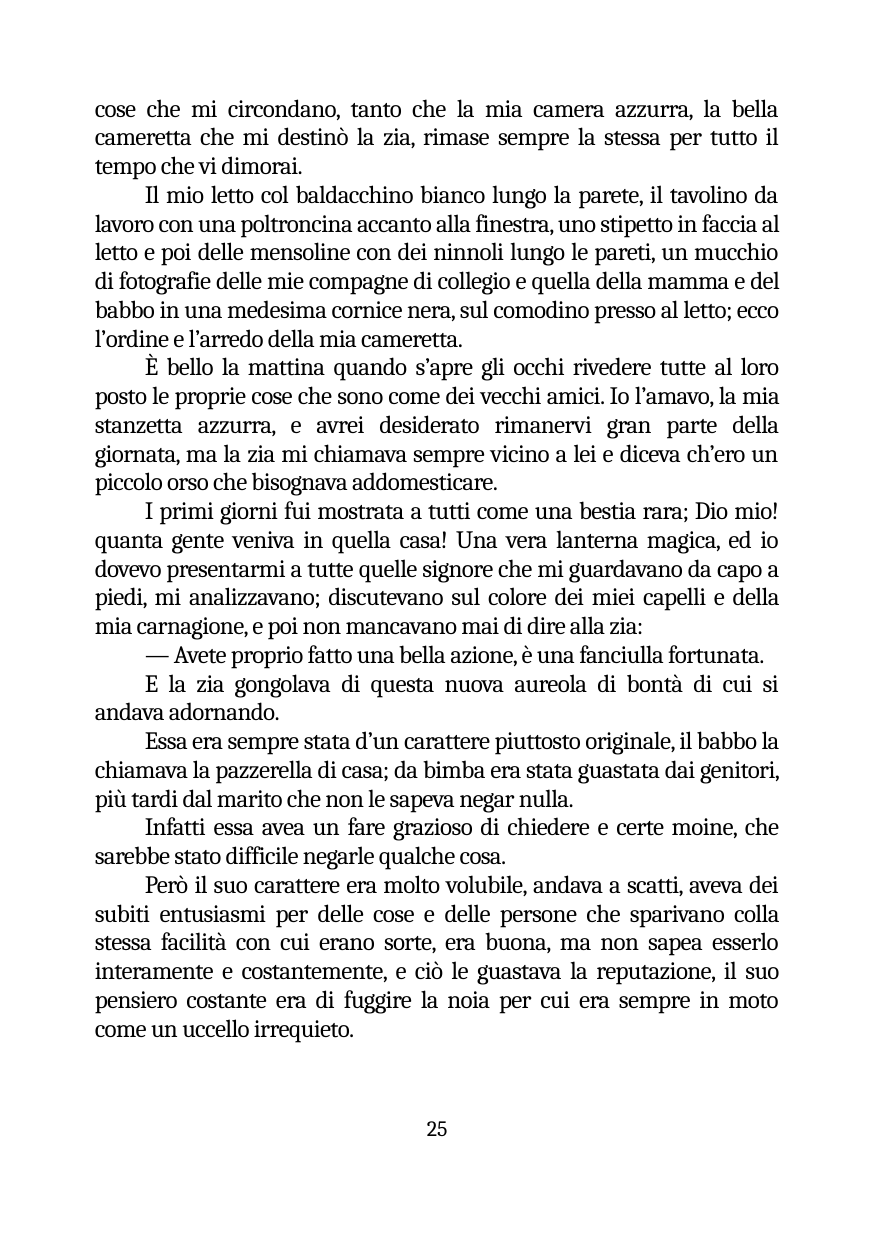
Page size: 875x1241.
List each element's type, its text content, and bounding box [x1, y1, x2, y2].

text Infatti essa avea un fare grazioso di chiedere e certe moine, che sarebbe stato difficile negarle qualche cosa. [94, 813, 779, 871]
text Il mio letto col baldacchino bianco lungo la parete, il tavolino da lavoro con una poltroncina accanto alla finestra, uno stipetto in faccia al letto e poi delle mensoline con dei ninnoli lungo le pareti, un mucchio di fotografie delle mie compagne di collegio e quella della mamma e del babbo in una medesima cornice nera, sul comodino presso al letto; ecco l’ordine e l’arredo della mia cameretta. [94, 181, 779, 353]
text Però il suo carattere era molto volubile, andava a scatti, aveva dei subiti entusiasmi per delle cose e delle persone che sparivano colla stessa facilità con cui erano sorte, era buona, ma non sapea esserlo interamente e costantemente, e ciò le guastava la reputazione, il suo pensiero costante era di fuggire la noia per cui era sempre in moto come un uccello irrequieto. [94, 871, 779, 1043]
text Essa era sempre stata d’un carattere piuttosto originale, il babbo la chiamava la pazzerella di casa; da bimba era stata guastata dai genitori, più tardi dal marito che non le sapeva negar nulla. [94, 727, 779, 813]
text È bello la mattina quando s’apre gli occhi rivedere tutte al loro posto le proprie cose che sono come dei vecchi amici. Io l’amavo, la mia stanzetta azzurra, e avrei desiderato rimanervi gran parte della giornata, ma la zia mi chiamava sempre vicino a lei e diceva ch’ero un piccolo orso che bisognava addomesticare. [94, 353, 779, 497]
text E la zia gongolava di questa nuova aureola di bontà di cui si andava adornando. [94, 669, 779, 727]
text I primi giorni fui mostrata a tutti come una bestia rara; Dio mio! quanta gente veniva in quella casa! Una vera lanterna magica, ed io dovevo presentarmi a tutte quelle signore che mi guardavano da capo a piedi, mi analizzavano; discutevano sul colore dei miei capelli e della mia carnagione, e poi non mancavano mai di dire alla zia: [94, 497, 779, 641]
text cose che mi circondano, tanto che la mia camera azzurra, la bella cameretta che mi destinò la zia, rimase sempre la stessa per tutto il tempo che vi dimorai. [94, 94, 779, 181]
text — Avete proprio fatto una bella azione, è una fanciulla fortunata. [94, 641, 779, 669]
